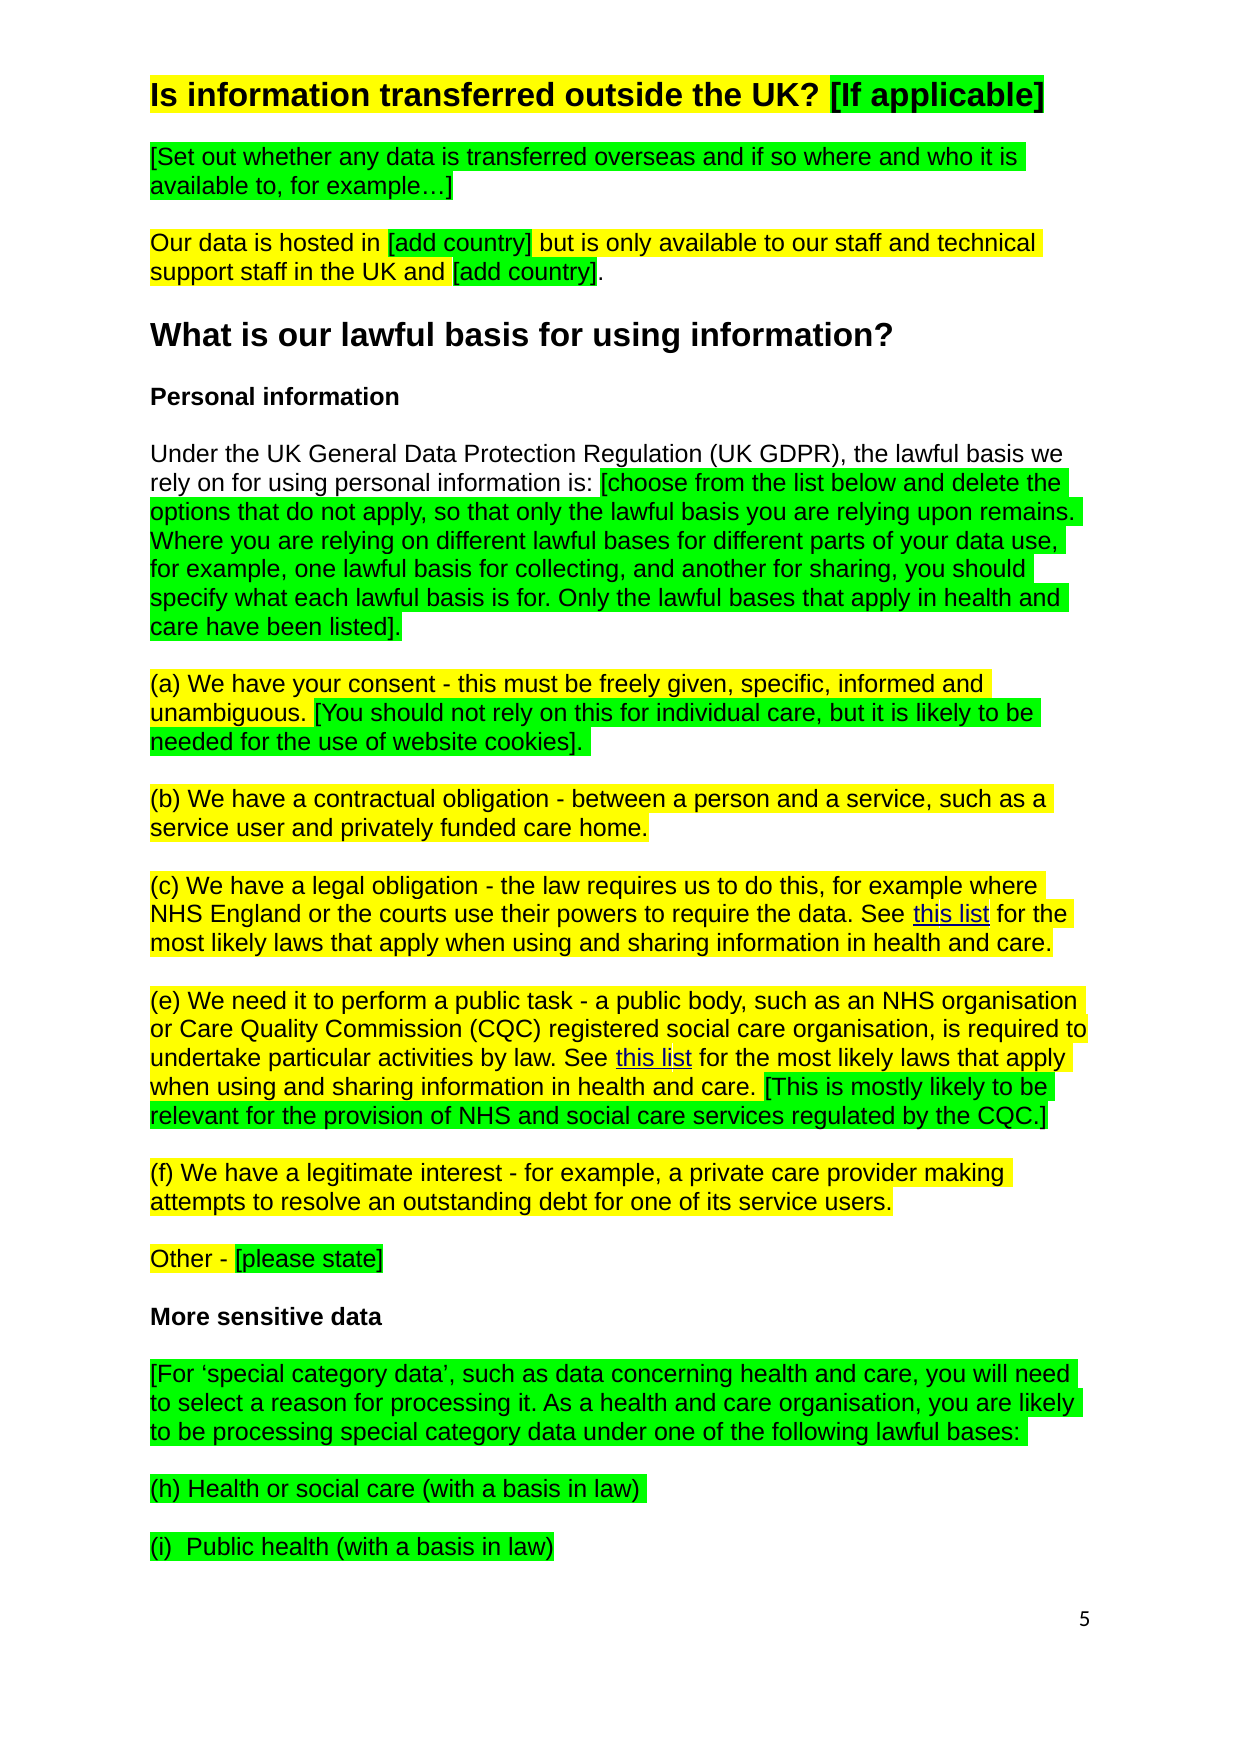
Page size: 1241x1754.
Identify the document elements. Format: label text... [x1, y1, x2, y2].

text More sensitive data [150, 1302, 1090, 1331]
text Other - [please state] [150, 1244, 1090, 1273]
text (c) We have a legal obligation - the law requires us to do this, for example where NHS England or the courts use their powers to require the data. See this list for the most likely laws that apply when using and sharing information in health and care. [150, 871, 1090, 957]
text (b) We have a contractual obligation - between a person and a service, such as a service user and privately funded care home. [150, 784, 1090, 842]
text (e) We need it to perform a public task - a public body, such as an NHS organisation or Care Quality Commission (CQC) registered social care organisation, is required to undertake particular activities by law. See this list for the most likely laws that apply when using and sharing information in health and care. [This is mostly likely to be relevant for the provision of NHS and social care services regulated by the CQC.] [150, 986, 1090, 1129]
text (f) We have a legitimate interest - for example, a private care provider making attempts to resolve an outstanding debt for one of its service users. [150, 1158, 1090, 1216]
text What is our lawful basis for using information? [150, 315, 1090, 353]
text (a) We have your consent - this must be freely given, specific, informed and unambiguous. [You should not rely on this for individual care, but it is likely to be needed for the use of website cookies]. [150, 669, 1090, 756]
text Our data is hosted in [add country] but is only available to our staff and technical support staff in the UK and [add country]. [150, 228, 1090, 286]
text (h) Health or social care (with a basis in law) [150, 1474, 1090, 1503]
text Personal information [150, 382, 1090, 411]
text Is information transferred outside the UK? [If applicable] [150, 75, 1090, 113]
text Under the UK General Data Protection Regulation (UK GDPR), the lawful basis we rely on for using personal information is: [choose from the list below and delete the options that do not apply, so that only the lawful basis you are relying upon remains. Where you are relying on different lawful bases for different parts of your data use, for example, one lawful basis for collecting, and another for sharing, you should specify what each lawful basis is for. Only the lawful bases that apply in health and care have been listed]. [150, 439, 1090, 641]
text (i) Public health (with a basis in law) [150, 1532, 1090, 1561]
text [Set out whether any data is transferred overseas and if so where and who it is available to, for example…] [150, 142, 1090, 200]
text [For ‘special category data’, such as data concerning health and care, you will need to select a reason for processing it. As a health and care organisation, you are likely to be processing special category data under one of the following lawful bases: [150, 1359, 1090, 1446]
